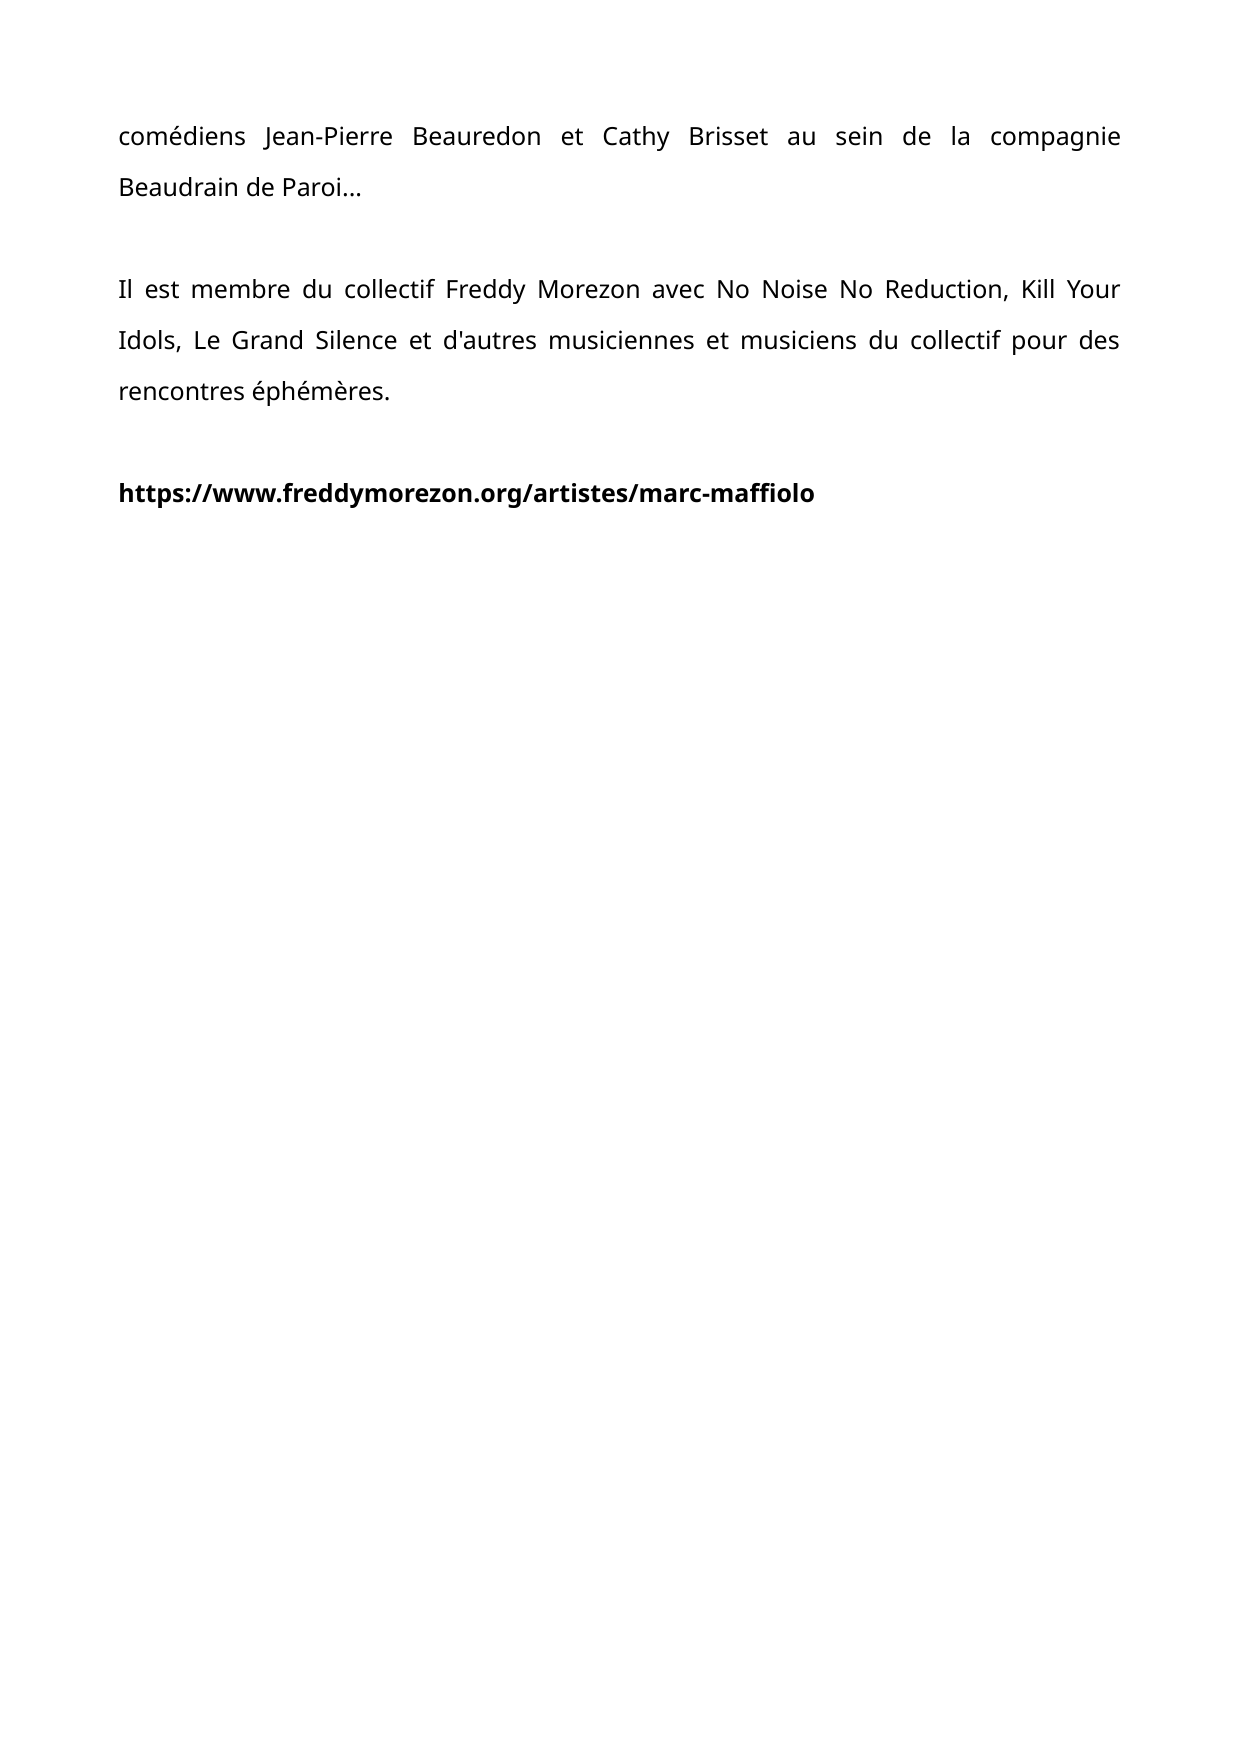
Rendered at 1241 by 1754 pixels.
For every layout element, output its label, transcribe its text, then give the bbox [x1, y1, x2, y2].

text Il est membre du collectif Freddy Morezon avec No Noise No Reduction, Kill Your Idols, Le Grand Silence et d'autres musiciennes et musiciens du collectif pour des rencontres éphémères. [118, 271, 1122, 407]
text comédiens Jean-Pierre Beauredon et Cathy Brisset au sein de la compagnie Beaudrain de Paroi... [118, 118, 1122, 203]
text https://www.freddymorezon.org/artistes/marc-maffiolo [118, 475, 1122, 509]
